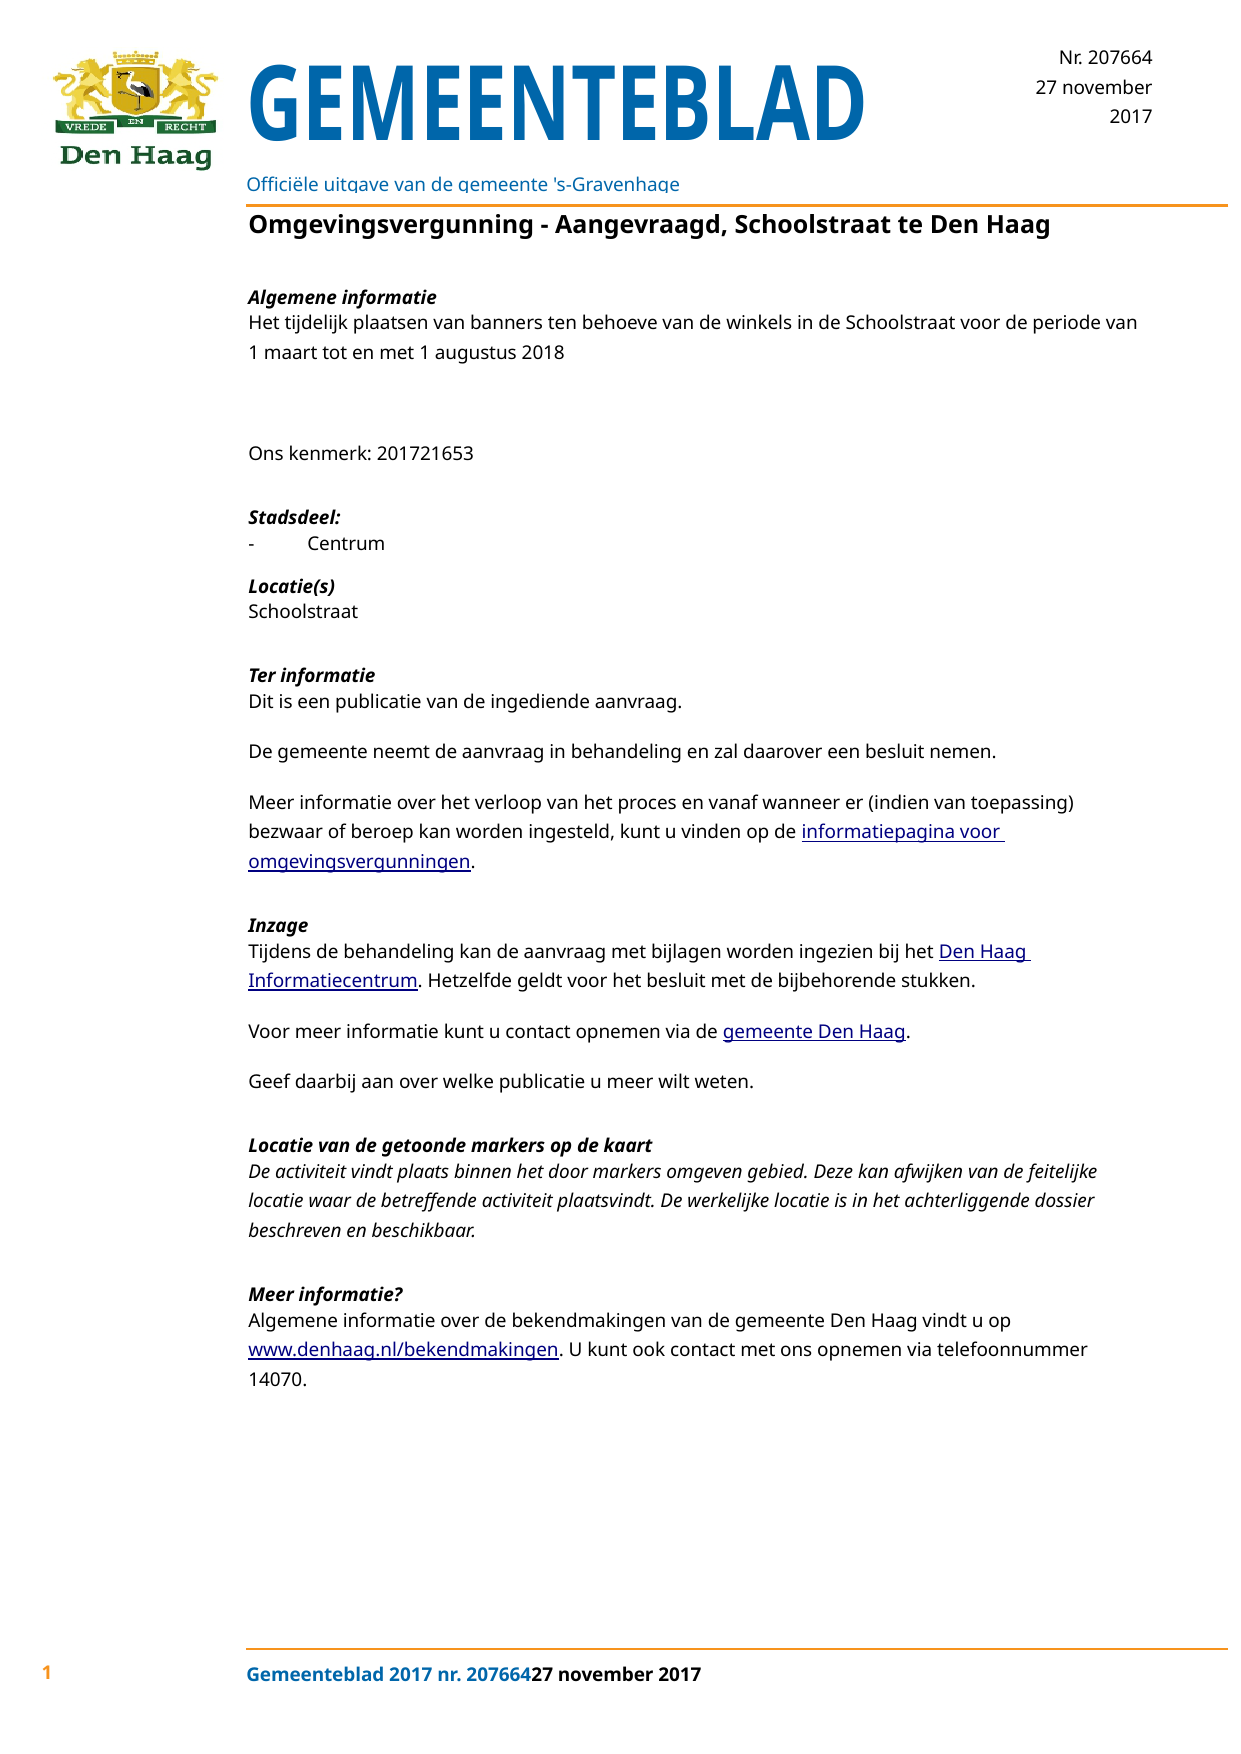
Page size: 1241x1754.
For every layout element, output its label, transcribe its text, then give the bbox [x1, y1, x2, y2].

text Stadsdeel: [248, 504, 1152, 530]
text Voor meer informatie kunt u contact opnemen via de gemeente Den Haag. [248, 1018, 1152, 1044]
text Omgevingsvergunning - Aangevraagd, Schoolstraat te Den Haag [248, 207, 1152, 241]
text Locatie(s) [248, 573, 1152, 598]
text Algemene informatie [248, 284, 1152, 309]
text Inzage [248, 912, 1152, 938]
text Tijdens de behandeling kan de aanvraag met bijlagen worden ingezien bij het Den Haag Informatiecentrum. Hetzelfde geldt voor het besluit met de bijbehorende stukken. [248, 938, 1152, 993]
text Meer informatie over het verloop van het proces en vanaf wanneer er (indien van toepassing) bezwaar of beroep kan worden ingesteld, kunt u vinden op de informatiepagina voor omgevingsvergunningen. [248, 789, 1152, 874]
picture [41, 47, 231, 172]
text Ter informatie [248, 662, 1152, 688]
text Dit is een publicatie van de ingediende aanvraag. [248, 688, 1152, 714]
text Algemene informatie over de bekendmakingen van de gemeente Den Haag vindt u op www.denhaag.nl/bekendmakingen. U kunt ook contact met ons opnemen via telefoonnummer 14070. [248, 1307, 1152, 1392]
text Geef daarbij aan over welke publicatie u meer wilt weten. [248, 1068, 1152, 1094]
text Meer informatie? [248, 1281, 1152, 1307]
list Centrum [248, 530, 1152, 555]
text Het tijdelijk plaatsen van banners ten behoeve van de winkels in de Schoolstraat voor de periode van 1 maart tot en met 1 augustus 2018 [248, 309, 1152, 365]
text Schoolstraat [248, 598, 1152, 624]
text De gemeente neemt de aanvraag in behandeling en zal daarover een besluit nemen. [248, 739, 1152, 764]
text Ons kenmerk: 201721653 [248, 440, 1152, 466]
text Locatie van de getoonde markers op de kaart [248, 1132, 1152, 1158]
text De activiteit vindt plaats binnen het door markers omgeven gebied. Deze kan afwijken van de feitelijke locatie waar de betreffende activiteit plaatsvindt. De werkelijke locatie is in het achterliggende dossier beschreven en beschikbaar. [248, 1158, 1152, 1243]
